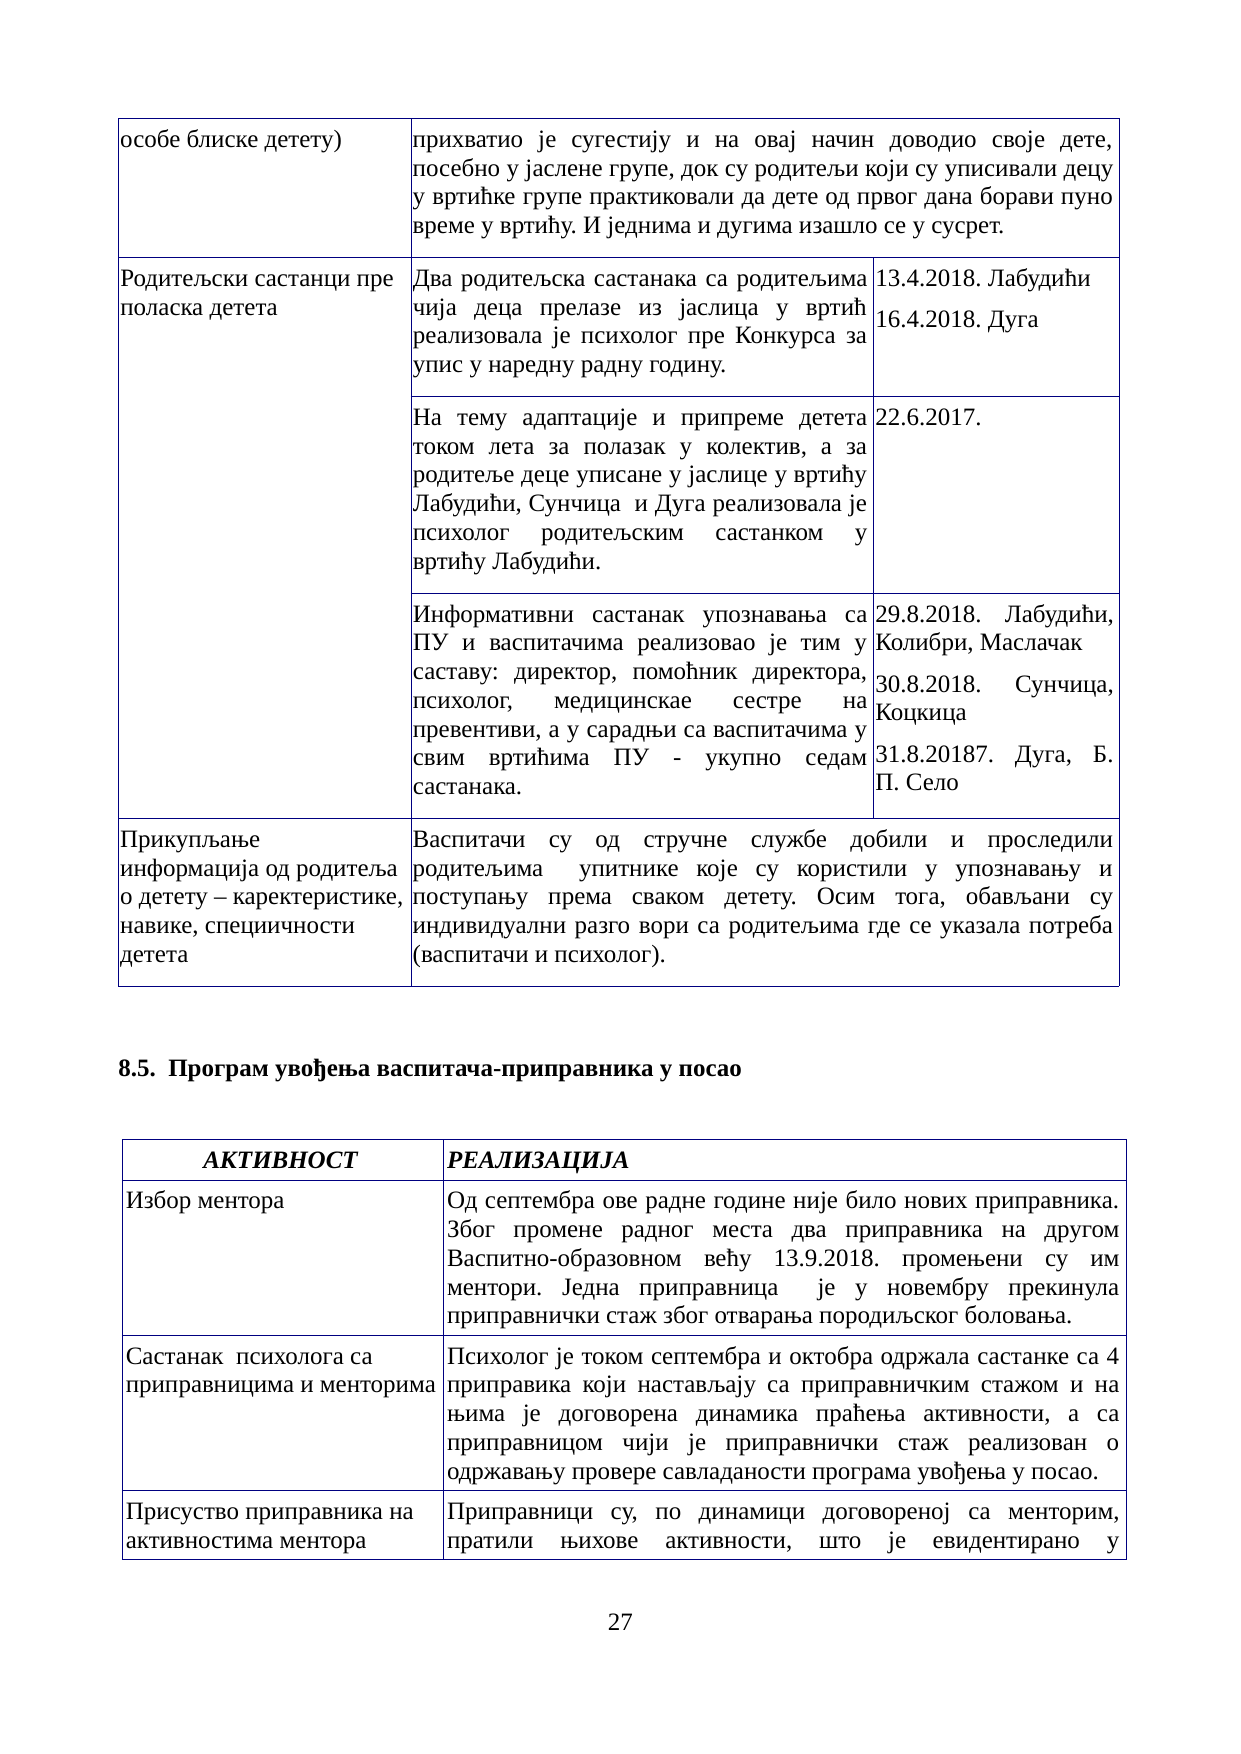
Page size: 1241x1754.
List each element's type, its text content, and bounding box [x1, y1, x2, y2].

table_header АКТИВНОСТ [123, 1140, 443, 1180]
table_cell Од септембра ове радне године није било нових приправника. Због промене радног места два приправника на другом Васпитно-образовном већу 13.9.2018. промењени су им ментори. Једна приправница је у новембру прекинула приправнички стаж због отварања породиљског боловања. [444, 1181, 1126, 1335]
table_cell Састанак психолога са приправницима и менторима [123, 1336, 443, 1490]
table_cell особе блиске детету) [119, 119, 411, 257]
table_cell Информативни састанак упознавања са ПУ и васпитачима реализовао је тим у саставу: директор, помоћник директора, психолог, медицинскае сестре на превентиви, а у сарадњи са васпитачима у свим вртићима ПУ - укупно седам састанака. [412, 594, 873, 818]
table_cell Родитељски састанци пре поласка детета [119, 258, 411, 818]
table_cell прихватио је сугестију и на овај начин доводио своје дете, посебно у јаслене групе, док су родитељи који су уписивали децу у вртићке групе практиковали да дете од првог дана борави пуно време у вртићу. И једнима и дугима изашло се у сусрет. [412, 119, 1119, 257]
table_cell Васпитачи су од стручне службе добили и проследили родитељима упитнике које су користили у упознавању и поступању према сваком детету. Осим тога, обављани су индивидуални разго вори са родитељима где се указала потреба (васпитачи и психолог). [412, 819, 1119, 986]
table_cell Два родитељска састанака са родитељима чија деца прелазе из јаслица у вртић реализовала је психолог пре Конкурса за упис у наредну радну годину. [412, 258, 873, 396]
table_cell Присуство приправника на активностима ментора [123, 1491, 443, 1559]
table_header РЕАЛИЗАЦИЈА [444, 1140, 1126, 1180]
table_cell 13.4.2018. Лабудићи 16.4.2018. Дуга [874, 258, 1119, 396]
table_cell Приправници су, по динамици договореној са менторим, пратили њихове активности, што је евидентирано у [444, 1491, 1126, 1559]
table_cell Психолог је током септембра и октобра одржала састанке са 4 приправика који настављају са приправничким стажом и на њима је договорена динамика праћења активности, а са приправницом чији је приправнички стаж реализован о одржавању провере савладаности програма увођења у посао. [444, 1336, 1126, 1490]
table_cell 29.8.2018. Лабудићи, Колибри, Маслачак 30.8.2018. Сунчица, Коцкица 31.8.20187. Дуга, Б. П. Село [874, 594, 1119, 818]
table_cell Прикупљање информација од родитеља о детету – каректеристике, навике, специичности детета [119, 819, 411, 986]
table_cell На тему адаптације и припреме детета током лета за полазак у колектив, а за родитеље деце уписане у јаслице у вртићу Лабудићи, Сунчица и Дуга реализовала је психолог родитељским састанком у вртићу Лабудићи. [412, 397, 873, 593]
text 8.5. Програм увођења васпитача-приправника у посао [118, 1053, 1122, 1082]
table_cell 22.6.2017. [874, 397, 1119, 593]
table_cell Избор ментора [123, 1181, 443, 1335]
